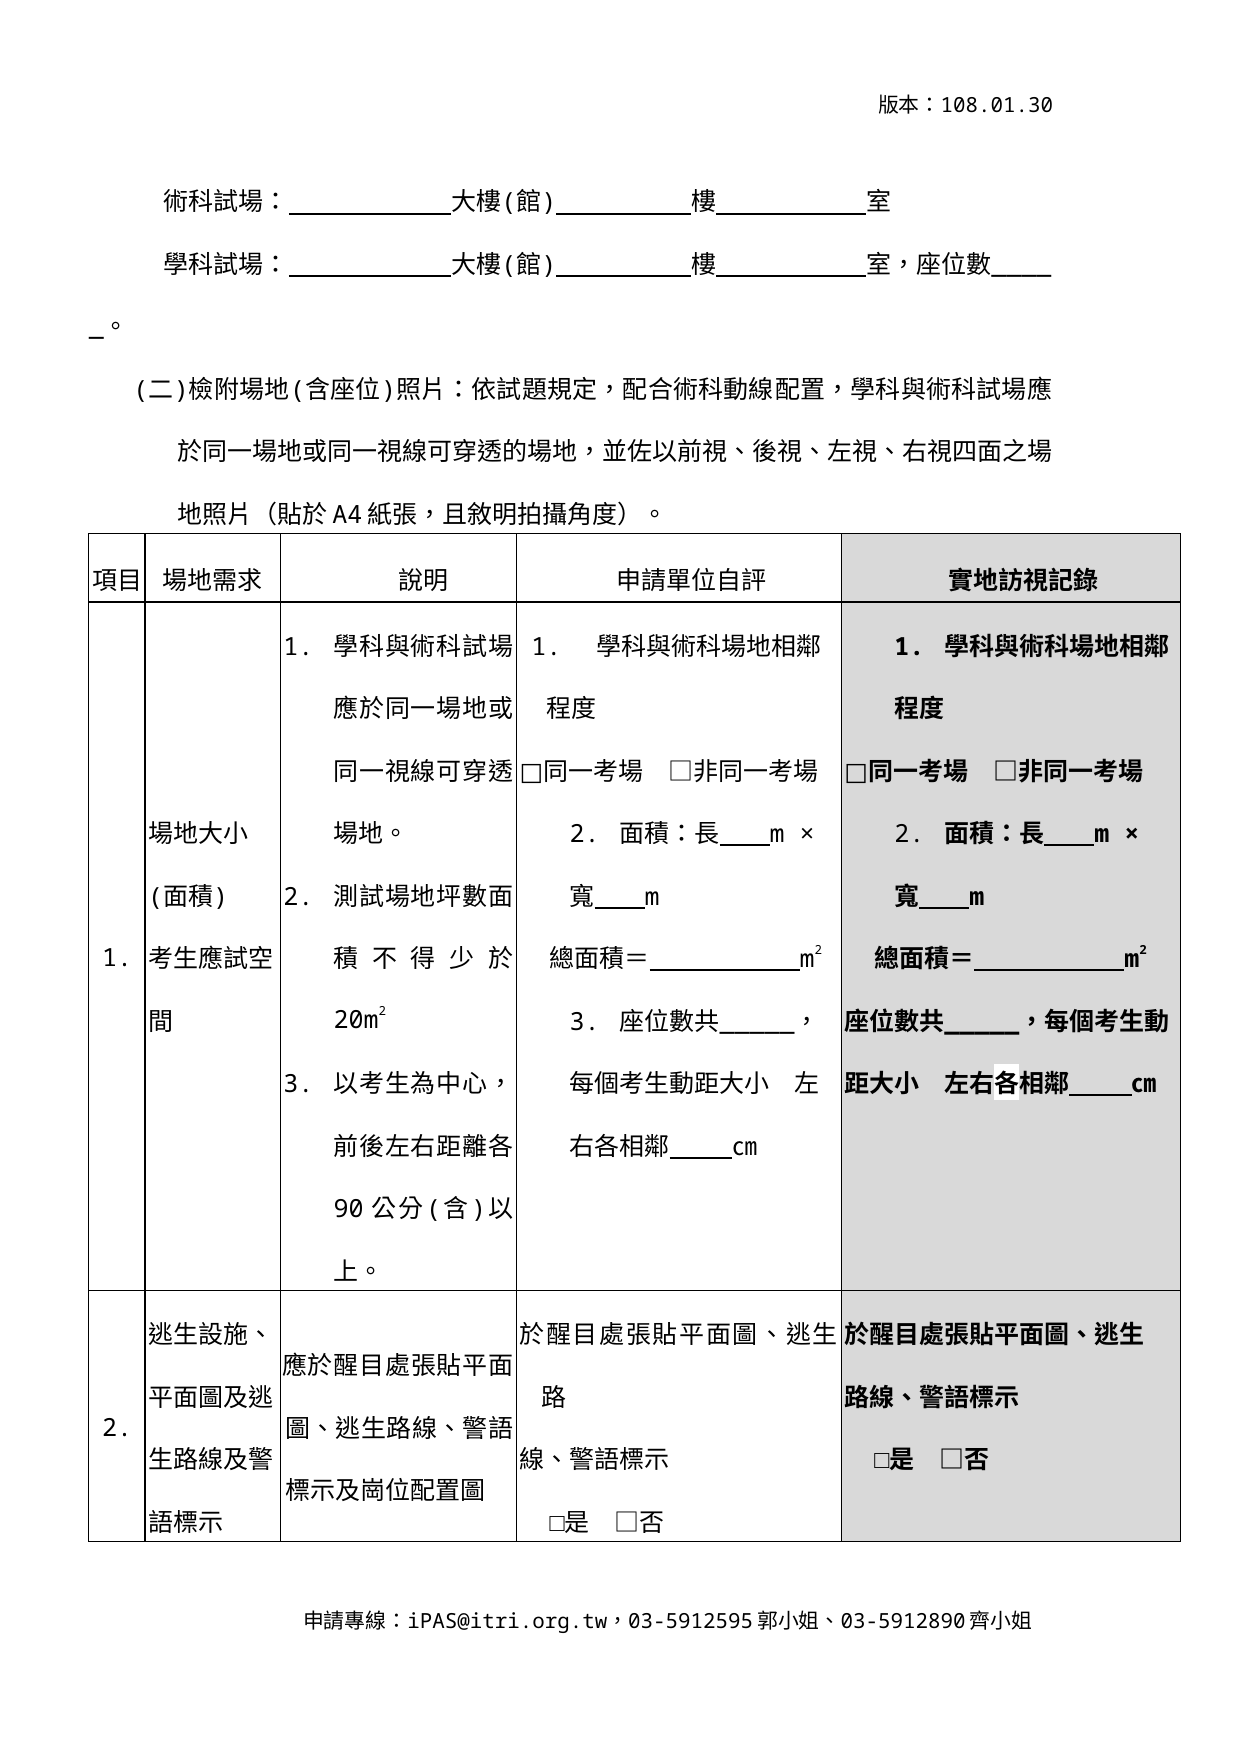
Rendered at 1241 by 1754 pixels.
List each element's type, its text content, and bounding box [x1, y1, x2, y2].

table_cell 1. [89, 603, 144, 1290]
table_cell 2. [89, 1291, 144, 1541]
table_cell 逃生設施、平面圖及逃生路線及警語標示 [146, 1291, 280, 1541]
table_header 場地需求 [146, 534, 280, 601]
text 術科試場： 大樓(館) 樓 室 [89, 158, 1053, 221]
table_cell 於醒目處張貼平面圖、逃生 路線、警語標示 □是 □否 [842, 1291, 1180, 1541]
text (二)檢附場地(含座位)照片：依試題規定，配合術科動線配置，學科與術科試場應於同一場地或同一視線可穿透的場地，並佐以前視、後視、左視、右視四面之場地照片（貼於A4紙張，且敘明拍攝角度）。 [133, 346, 1053, 533]
table_cell 學科與術科試場應於同一場地或同一視線可穿透場地。 測試場地坪數面積不得少於20m2 以考生為中心，前後左右距離各90公分(含)以上。 [281, 603, 516, 1290]
table_header 項目 [89, 534, 144, 601]
table_cell 場地大小(面積) 考生應試空間 [146, 603, 280, 1290]
table_cell 於醒目處張貼平面圖、逃生路 線、警語標示 □是 □否 [517, 1291, 841, 1541]
table_cell 學科與術科場地相鄰程度 □同一考場 □非同一考場 面積：長 m × 寬 m 總面積＝ m2 座位數共_____，每個考生動距大小 左右各相鄰 ㎝ [517, 603, 841, 1290]
text 學科試場： 大樓(館) 樓 室，座位數_____。 [89, 221, 1053, 346]
table_header 申請單位自評 [517, 534, 841, 601]
table_header 說明 [281, 534, 516, 601]
table_header 實地訪視記錄 [842, 534, 1180, 601]
table_cell 學科與術科場地相鄰程度 □同一考場 □非同一考場 面積：長 m × 寬 m 總面積＝ m2 座位數共_____，每個考生動距大小 左右各相鄰 ㎝ [842, 603, 1180, 1290]
table_cell 應於醒目處張貼平面圖、逃生路線、警語標示及崗位配置圖 [281, 1291, 516, 1541]
